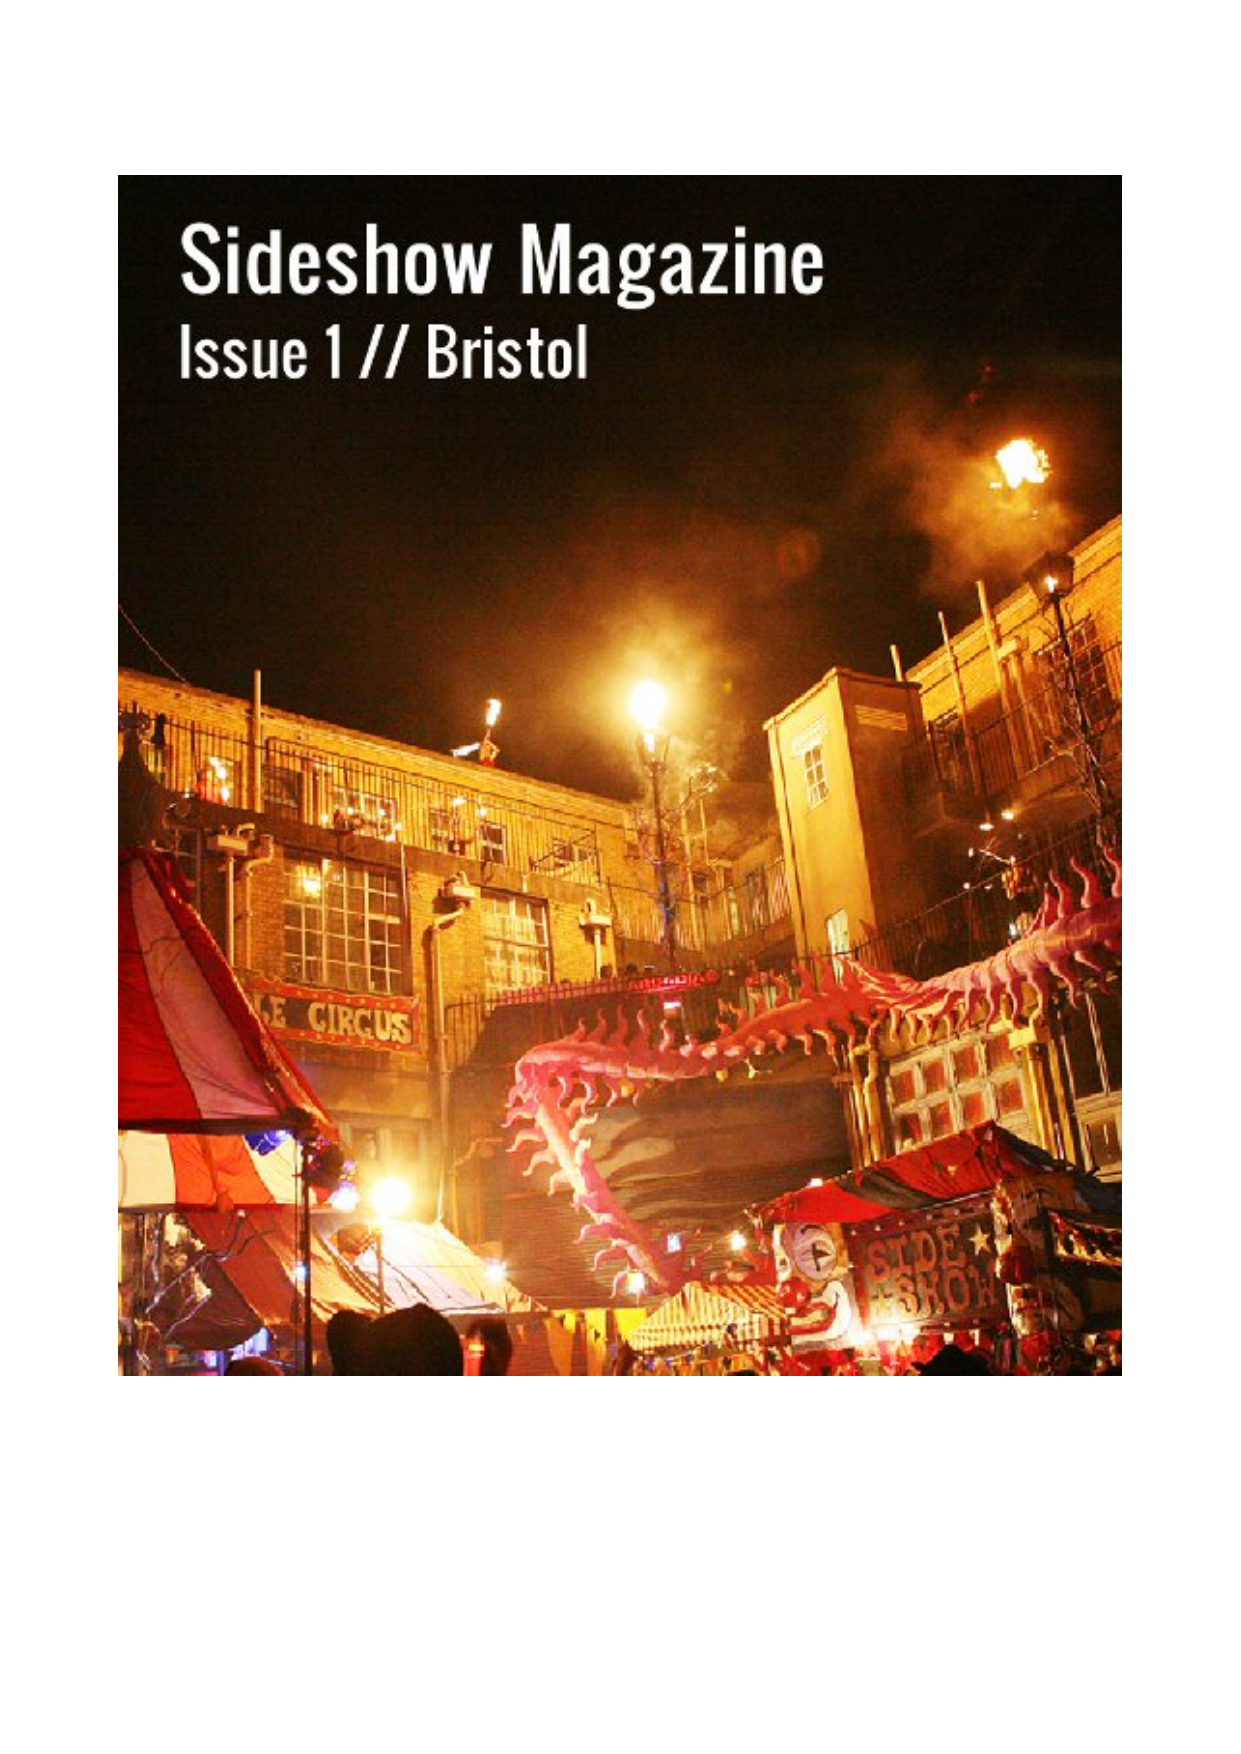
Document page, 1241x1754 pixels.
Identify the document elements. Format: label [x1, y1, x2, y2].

picture [118, 175, 1122, 1376]
